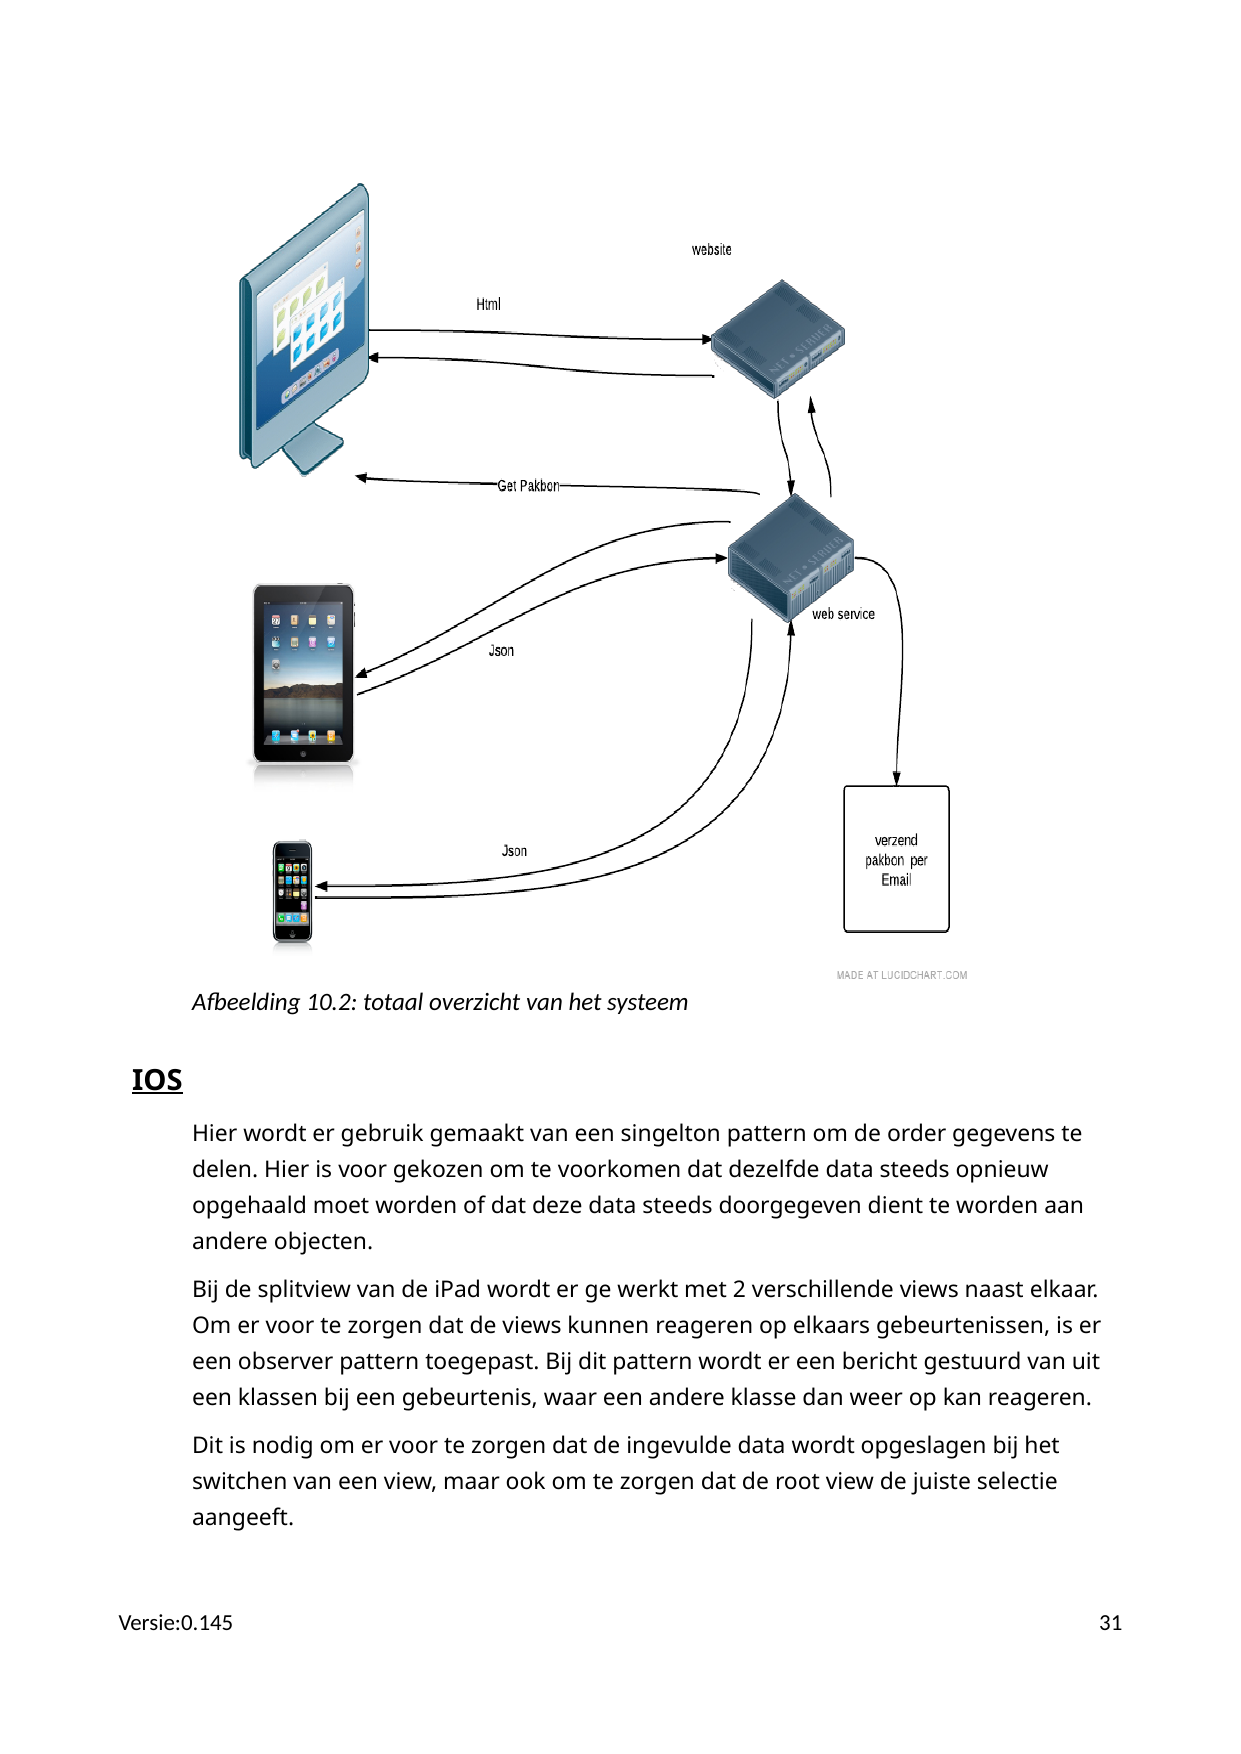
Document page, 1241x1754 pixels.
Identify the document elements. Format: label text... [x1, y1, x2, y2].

text Hier wordt er gebruik gemaakt van een singelton pattern om de order gegevens te delen. Hier is voor gekozen om te voorkomen dat dezelfde data steeds opnieuw opgehaald moet worden of dat deze data steeds doorgegeven dient te worden aan andere objecten. [192, 1117, 1122, 1256]
text Afbeelding 10.2: totaal overzicht van het systeem [192, 982, 967, 1017]
subtitle IOS [132, 1059, 1122, 1098]
picture [192, 174, 968, 982]
text Dit is nodig om er voor te zorgen dat de ingevulde data wordt opgeslagen bij het switchen van een view, maar ook om te zorgen dat de root view de juiste selectie aangeeft. [192, 1429, 1122, 1532]
text Bij de splitview van de iPad wordt er ge werkt met 2 verschillende views naast elkaar. Om er voor te zorgen dat de views kunnen reageren op elkaars gebeurtenissen, is er een observer pattern toegepast. Bij dit pattern wordt er een bericht gestuurd van uit een klassen bij een gebeurtenis, waar een andere klasse dan weer op kan reageren. [192, 1273, 1122, 1412]
